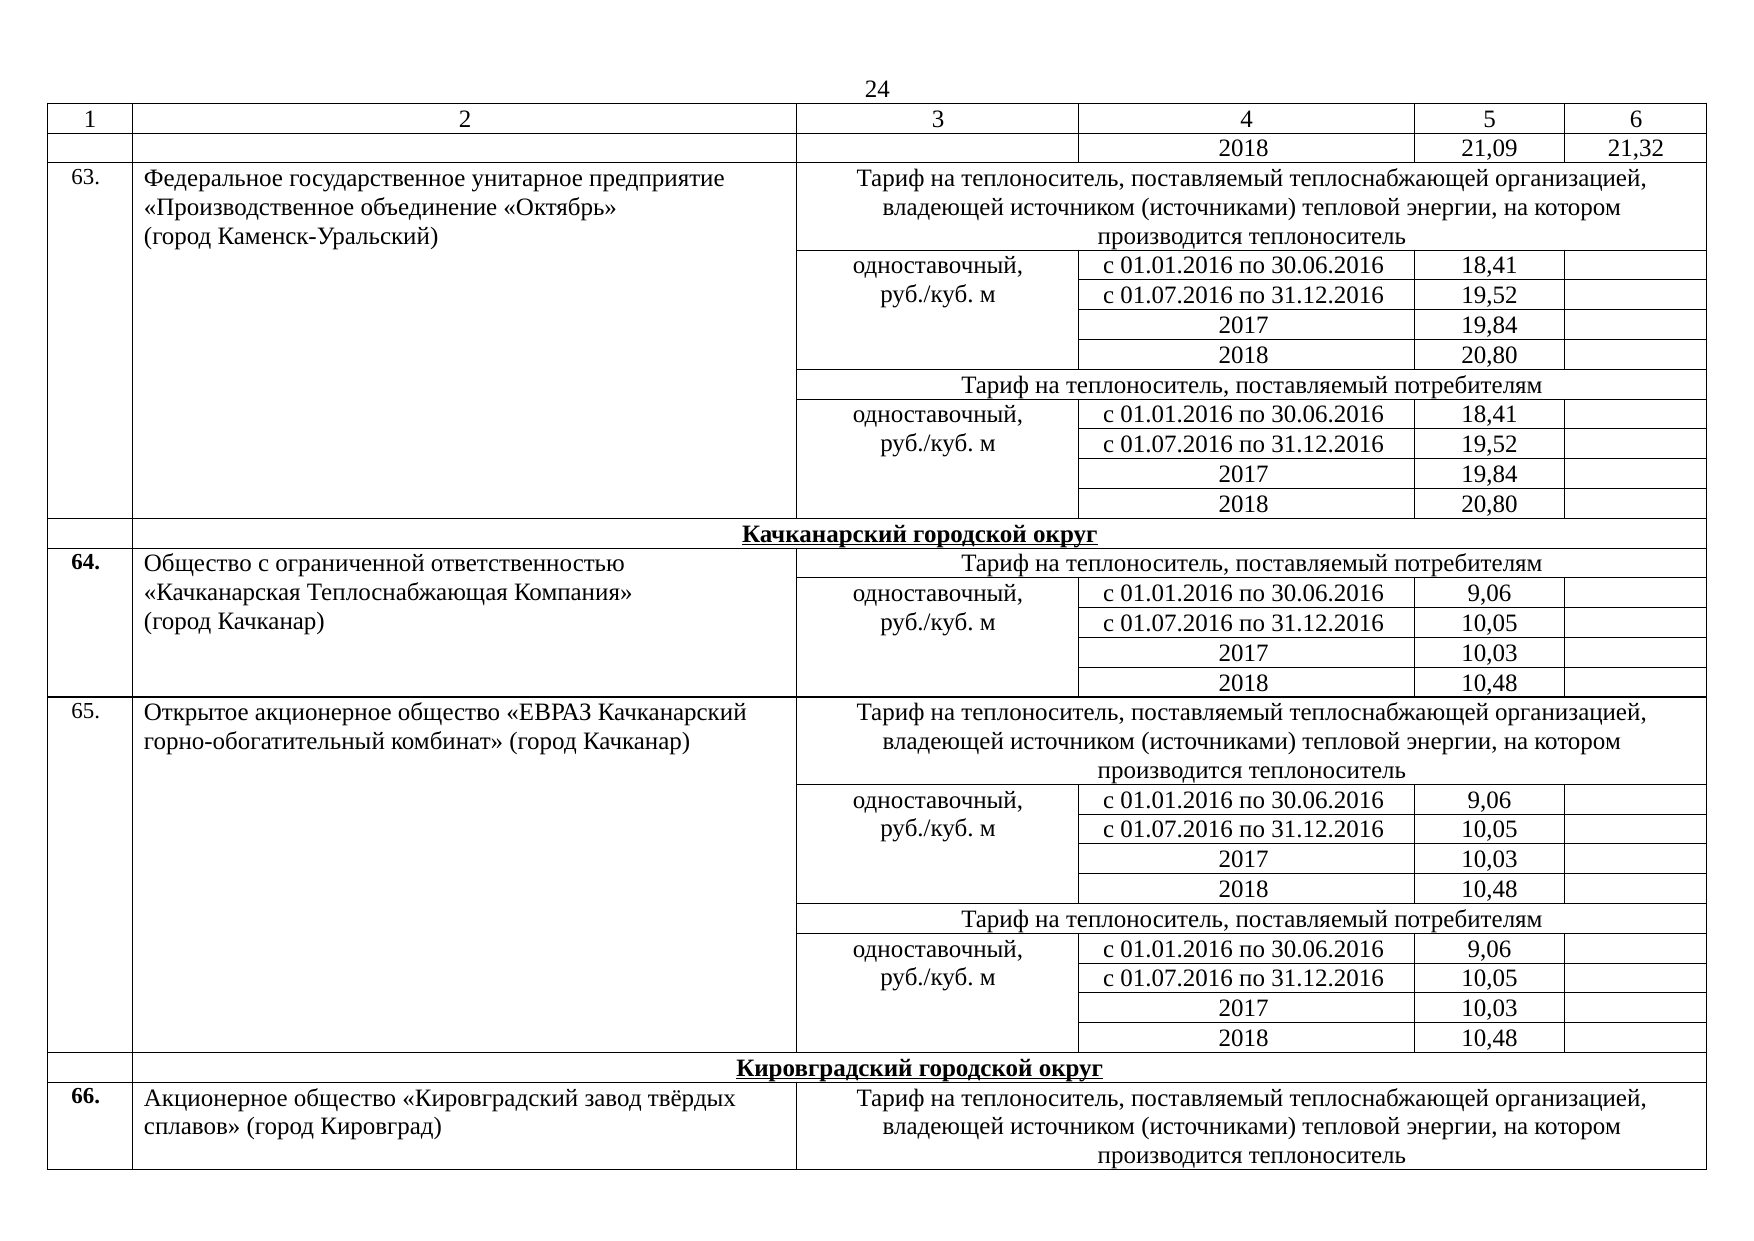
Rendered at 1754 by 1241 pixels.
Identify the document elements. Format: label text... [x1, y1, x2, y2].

table_cell 2017 [1079, 459, 1414, 488]
table_cell 2018 [1079, 134, 1414, 162]
table_cell Тариф на теплоноситель, поставляемый теплоснабжающей организацией, владеющей источником (источниками) тепловой энергии, на котором производится теплоноситель [797, 163, 1706, 249]
table_cell 2017 [1079, 993, 1414, 1022]
table_cell [797, 134, 1078, 162]
table_cell [48, 163, 132, 518]
table_cell Тариф на теплоноситель, поставляемый потребителям [797, 904, 1706, 933]
table_cell 9,06 [1415, 578, 1564, 607]
table_cell 10,48 [1415, 874, 1564, 903]
table_cell [1565, 815, 1706, 843]
table_cell с 01.07.2016 по 31.12.2016 [1079, 815, 1414, 843]
table_cell [133, 134, 796, 162]
table_cell [1565, 340, 1706, 369]
table_cell с 01.07.2016 по 31.12.2016 [1079, 280, 1414, 309]
table_cell Федеральное государственное унитарное предприятие «Производственное объединение «Октябрь» (город Каменск-Уральский) [133, 163, 796, 518]
table_header 1 [48, 104, 132, 132]
table_cell с 01.01.2016 по 30.06.2016 [1079, 251, 1414, 279]
table_cell [1565, 638, 1706, 667]
table_cell [1565, 1023, 1706, 1052]
table_header 5 [1415, 104, 1564, 132]
table_cell с 01.01.2016 по 30.06.2016 [1079, 934, 1414, 962]
table_cell [1565, 310, 1706, 339]
table_cell 2018 [1079, 340, 1414, 369]
table_cell с 01.01.2016 по 30.06.2016 [1079, 785, 1414, 813]
table_cell 10,48 [1415, 1023, 1564, 1052]
table_cell Тариф на теплоноситель, поставляемый теплоснабжающей организацией, владеющей источником (источниками) тепловой энергии, на котором производится теплоноситель [797, 1083, 1706, 1169]
table_cell [1565, 668, 1706, 696]
table_cell 10,03 [1415, 844, 1564, 873]
table_cell 10,03 [1415, 993, 1564, 1022]
table_cell одноставочный, руб./куб. м [797, 934, 1078, 1052]
table_cell 2018 [1079, 1023, 1414, 1052]
table_cell Тариф на теплоноситель, поставляемый потребителям [797, 549, 1706, 577]
table_cell [1565, 785, 1706, 813]
table_cell одноставочный, руб./куб. м [797, 400, 1078, 518]
table_cell Тариф на теплоноситель, поставляемый теплоснабжающей организацией, владеющей источником (источниками) тепловой энергии, на котором производится теплоноситель [797, 698, 1706, 784]
table_header 3 [797, 104, 1078, 132]
table_cell 9,06 [1415, 934, 1564, 962]
table_cell одноставочный, руб./куб. м [797, 578, 1078, 696]
table_cell 20,80 [1415, 340, 1564, 369]
table_cell 10,03 [1415, 638, 1564, 667]
table_cell с 01.07.2016 по 31.12.2016 [1079, 429, 1414, 458]
table_cell 21,32 [1565, 134, 1706, 162]
table_cell одноставочный, руб./куб. м [797, 251, 1078, 369]
table_cell с 01.07.2016 по 31.12.2016 [1079, 964, 1414, 992]
table_cell 10,05 [1415, 608, 1564, 637]
table_cell 2018 [1079, 489, 1414, 518]
table_cell [1565, 400, 1706, 428]
table_cell [48, 134, 132, 162]
table_cell Общество с ограниченной ответственностью «Качканарская Теплоснабжающая Компания» (город Качканар) [133, 549, 796, 696]
table_cell 18,41 [1415, 251, 1564, 279]
table_cell [1565, 489, 1706, 518]
table_cell 20,80 [1415, 489, 1564, 518]
table_cell 19,52 [1415, 280, 1564, 309]
table_cell [48, 1053, 132, 1082]
table_cell [1565, 578, 1706, 607]
table_cell 10,05 [1415, 964, 1564, 992]
table_cell Качканарский городской округ [133, 519, 1706, 547]
table_cell [48, 519, 132, 547]
table_cell [1565, 280, 1706, 309]
table_cell 2017 [1079, 310, 1414, 339]
table_cell [1565, 993, 1706, 1022]
table_cell Открытое акционерное общество «ЕВРАЗ Качканарский горно-обогатительный комбинат» (город Качканар) [133, 698, 796, 1052]
table_cell [1565, 964, 1706, 992]
table_cell [1565, 844, 1706, 873]
table_cell [48, 1083, 132, 1169]
table_header 2 [133, 104, 796, 132]
table_cell [48, 549, 132, 696]
table_cell [1565, 874, 1706, 903]
table_cell Тариф на теплоноситель, поставляемый потребителям [797, 370, 1706, 398]
table_cell 2018 [1079, 874, 1414, 903]
table_cell 21,09 [1415, 134, 1564, 162]
table_cell [1565, 251, 1706, 279]
table_cell 10,48 [1415, 668, 1564, 696]
table_cell с 01.01.2016 по 30.06.2016 [1079, 400, 1414, 428]
table_cell Кировградский городской округ [133, 1053, 1706, 1082]
table_cell 19,84 [1415, 459, 1564, 488]
table_cell с 01.01.2016 по 30.06.2016 [1079, 578, 1414, 607]
table_cell 2017 [1079, 844, 1414, 873]
table_cell 18,41 [1415, 400, 1564, 428]
table_cell 2017 [1079, 638, 1414, 667]
table_cell 9,06 [1415, 785, 1564, 813]
table_cell [48, 698, 132, 1052]
table_cell [1565, 459, 1706, 488]
table_cell 19,52 [1415, 429, 1564, 458]
table_cell 2018 [1079, 668, 1414, 696]
table_cell одноставочный, руб./куб. м [797, 785, 1078, 903]
table_cell 10,05 [1415, 815, 1564, 843]
table_cell [1565, 608, 1706, 637]
table_cell Акционерное общество «Кировградский завод твёрдых сплавов» (город Кировград) [133, 1083, 796, 1169]
table_header 4 [1079, 104, 1414, 132]
table_cell [1565, 934, 1706, 962]
table_cell [1565, 429, 1706, 458]
table_cell 19,84 [1415, 310, 1564, 339]
table_header 6 [1565, 104, 1706, 132]
table_cell с 01.07.2016 по 31.12.2016 [1079, 608, 1414, 637]
